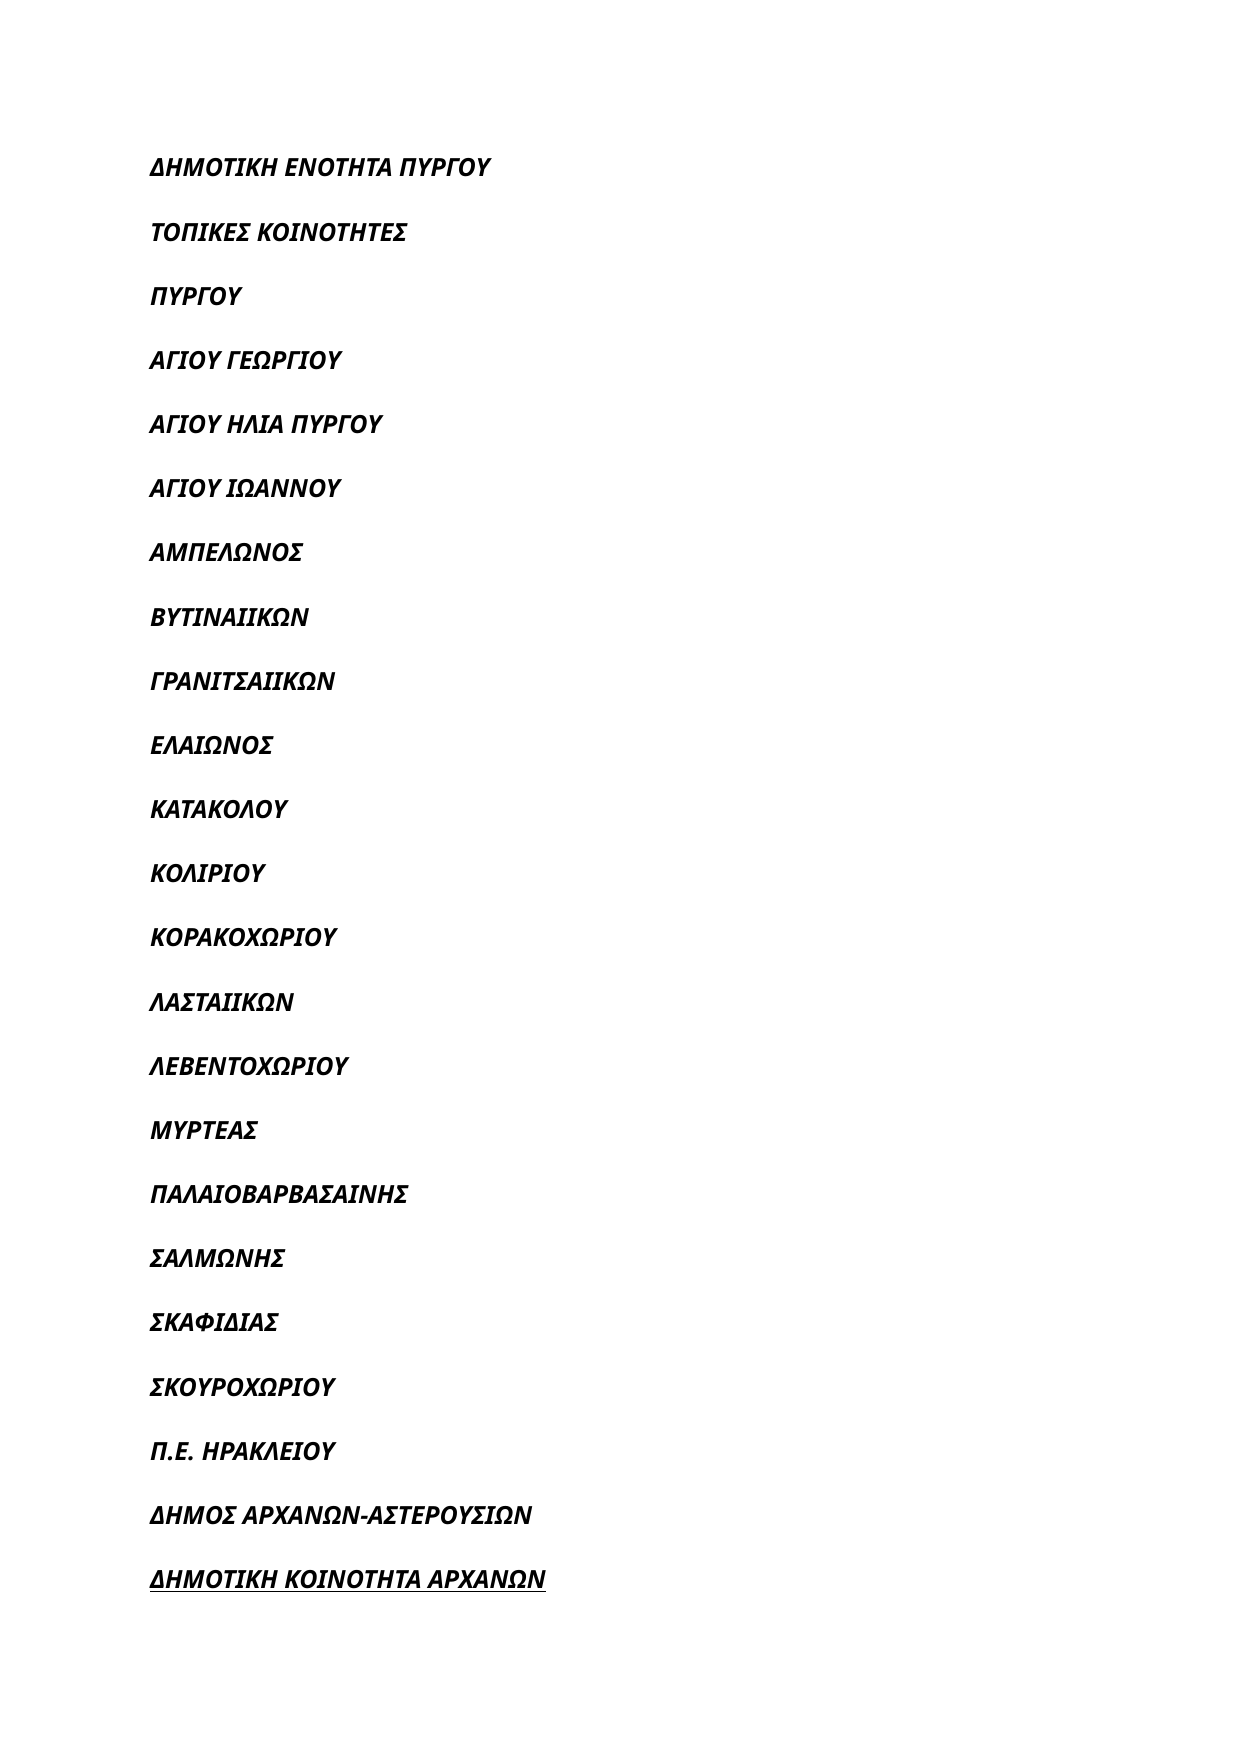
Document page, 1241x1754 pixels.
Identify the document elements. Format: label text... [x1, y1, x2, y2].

text ΚΑΤΑΚΟΛΟΥ [150, 792, 1090, 826]
text ΑΓΙΟΥ ΗΛΙΑ ΠΥΡΓΟΥ [150, 407, 1090, 441]
text ΑΜΠΕΛΩΝΟΣ [150, 535, 1090, 569]
text ΠΥΡΓΟΥ [150, 278, 1090, 312]
text ΑΓΙΟΥ ΓΕΩΡΓΙΟΥ [150, 342, 1090, 377]
text ΛΑΣΤΑΙΙΚΩΝ [150, 984, 1090, 1018]
text ΔΗΜΟΤΙΚΗ ΕΝΟΤΗΤΑ ΠΥΡΓΟΥ [150, 150, 1090, 184]
text ΤΟΠΙΚΕΣ ΚΟΙΝΟΤΗΤΕΣ [150, 214, 1090, 248]
text ΚΟΡΑΚΟΧΩΡΙΟΥ [150, 920, 1090, 954]
text Π.Ε. ΗΡΑΚΛΕΙΟΥ [150, 1433, 1090, 1467]
text ΚΟΛΙΡΙΟΥ [150, 856, 1090, 890]
text ΣΚΟΥΡΟΧΩΡΙΟΥ [150, 1369, 1090, 1403]
text ΔΗΜΟΣ ΑΡΧΑΝΩΝ-ΑΣΤΕΡΟΥΣΙΩΝ [150, 1497, 1090, 1532]
text ΣΑΛΜΩΝΗΣ [150, 1241, 1090, 1275]
text ΣΚΑΦΙΔΙΑΣ [150, 1305, 1090, 1339]
text ΕΛΑΙΩΝΟΣ [150, 727, 1090, 762]
text ΜΥΡΤΕΑΣ [150, 1112, 1090, 1147]
text ΔΗΜΟΤΙΚΗ ΚΟΙΝΟΤΗΤΑ ΑΡΧΑΝΩΝ [150, 1562, 1090, 1596]
text ΒΥΤΙΝΑΙΙΚΩΝ [150, 599, 1090, 633]
text ΑΓΙΟΥ ΙΩΑΝΝΟΥ [150, 471, 1090, 505]
text ΓΡΑΝΙΤΣΑΙΙΚΩΝ [150, 663, 1090, 697]
text ΛΕΒΕΝΤΟΧΩΡΙΟΥ [150, 1048, 1090, 1082]
text ΠΑΛΑΙΟΒΑΡΒΑΣΑΙΝΗΣ [150, 1177, 1090, 1211]
